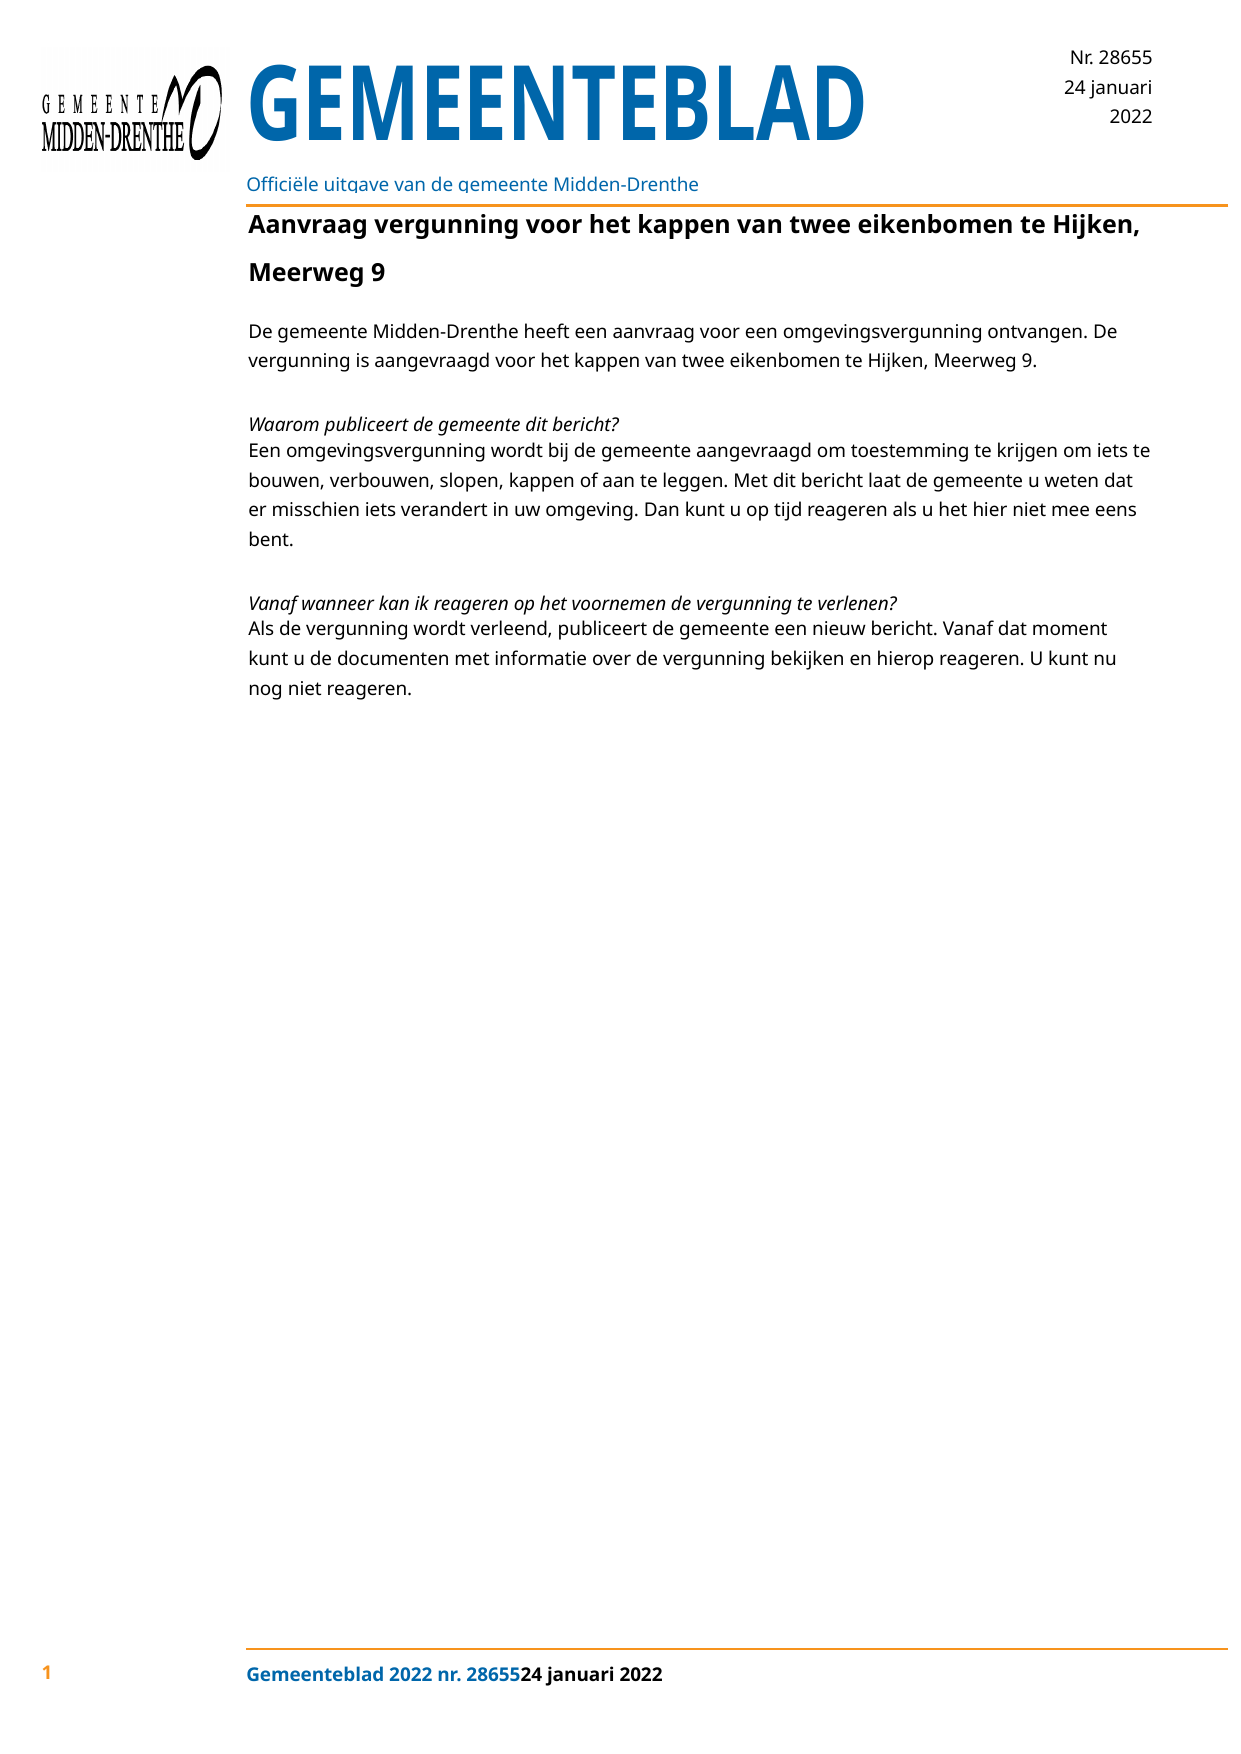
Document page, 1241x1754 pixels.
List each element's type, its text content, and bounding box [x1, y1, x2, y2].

text Een omgevingsvergunning wordt bij de gemeente aangevraagd om toestemming te krijgen om iets te bouwen, verbouwen, slopen, kappen of aan te leggen. Met dit bericht laat de gemeente u weten dat er misschien iets verandert in uw omgeving. Dan kunt u op tijd reageren als u het hier niet mee eens bent. [248, 437, 1152, 552]
text Als de vergunning wordt verleend, publiceert de gemeente een nieuw bericht. Vanaf dat moment kunt u de documenten met informatie over de vergunning bekijken en hierop reageren. U kunt nu nog niet reageren. [248, 616, 1152, 701]
text Aanvraag vergunning voor het kappen van twee eikenbomen te Hijken, Meerweg 9 [248, 207, 1152, 288]
text Vanaf wanneer kan ik reageren op het voornemen de vergunning te verlenen? [248, 590, 1152, 616]
text Waarom publiceert de gemeente dit bericht? [248, 411, 1152, 437]
picture [41, 47, 231, 172]
text De gemeente Midden-Drenthe heeft een aanvraag voor een omgevingsvergunning ontvangen. De vergunning is aangevraagd voor het kappen van twee eikenbomen te Hijken, Meerweg 9. [248, 318, 1152, 373]
